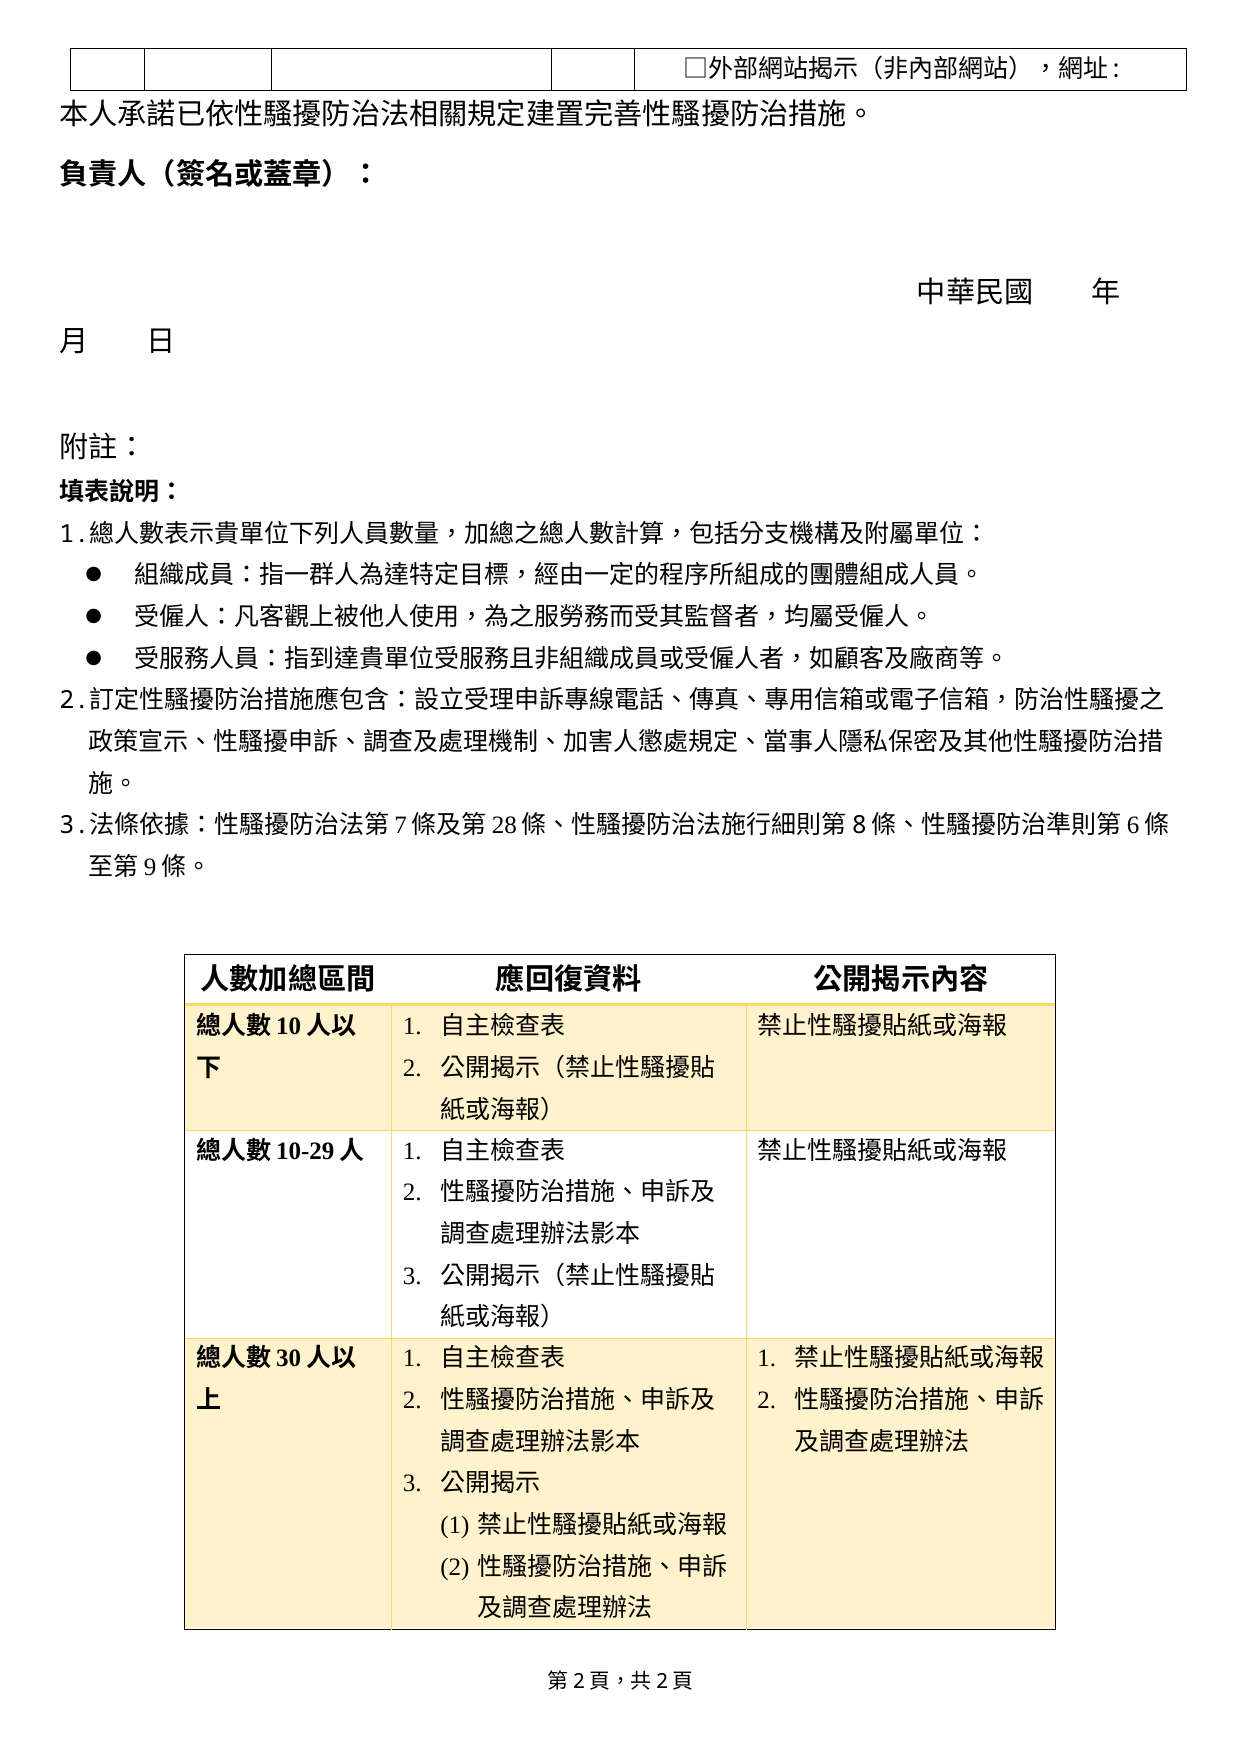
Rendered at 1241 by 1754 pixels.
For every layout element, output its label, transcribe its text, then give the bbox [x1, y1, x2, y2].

text 2.訂定性騷擾防治措施應包含：設立受理申訴專線電話、傳真、專用信箱或電子信箱，防治性騷擾之政策宣示、性騷擾申訴、調查及處理機制、加害人懲處規定、當事人隱私保密及其他性騷擾防治措施。 [59, 680, 1181, 799]
table_cell 總人數30人以上 [185, 1339, 391, 1628]
text 3.法條依據：性騷擾防治法第7條及第28條、性騷擾防治法施行細則第8條、性騷擾防治準則第6條至第9條。 [59, 805, 1181, 883]
table_header 人數加總區間 [185, 955, 391, 1003]
table_cell 總人數10人以下 [185, 1006, 391, 1130]
table_cell [71, 49, 144, 89]
table_cell [272, 49, 551, 89]
table_cell □外部網站揭示（非內部網站），網址: [635, 49, 1186, 89]
table_cell 總人數10-29人 [185, 1131, 391, 1337]
table_header 公開揭示內容 [746, 955, 1055, 1003]
table_cell [145, 49, 271, 89]
table_cell [552, 49, 634, 89]
text 中華民國 年 月 日 [59, 268, 1181, 359]
table_cell 禁止性騷擾貼紙或海報 [747, 1006, 1055, 1130]
text 填表說明： [59, 472, 1181, 508]
table_cell 自主檢查表 公開揭示（禁止性騷擾貼紙或海報） [392, 1006, 746, 1130]
text 本人承諾已依性騷擾防治法相關規定建置完善性騷擾防治措施。 [59, 91, 1181, 133]
table_cell 禁止性騷擾貼紙或海報 [747, 1131, 1055, 1337]
text 附註： [59, 423, 1181, 465]
table_cell 自主檢查表 性騷擾防治措施、申訴及調查處理辦法影本 公開揭示（禁止性騷擾貼紙或海報） [392, 1131, 746, 1337]
text 1.總人數表示貴單位下列人員數量，加總之總人數計算，包括分支機構及附屬單位： [59, 513, 1181, 549]
table_cell 自主檢查表 性騷擾防治措施、申訴及調查處理辦法影本 公開揭示 禁止性騷擾貼紙或海報 性騷擾防治措施、申訴及調查處理辦法 [392, 1339, 746, 1628]
list 受僱人：凡客觀上被他人使用，為之服勞務而受其監督者，均屬受僱人。 [84, 597, 1181, 633]
table_header 應回復資料 [391, 955, 746, 1003]
table_cell 禁止性騷擾貼紙或海報 性騷擾防治措施、申訴及調查處理辦法 [747, 1339, 1055, 1628]
list 受服務人員：指到達貴單位受服務且非組織成員或受僱人者，如顧客及廠商等。 [84, 638, 1181, 674]
list 組織成員：指一群人為達特定目標，經由一定的程序所組成的團體組成人員。 [84, 555, 1181, 591]
text 負責人（簽名或蓋章）： [59, 151, 1181, 193]
